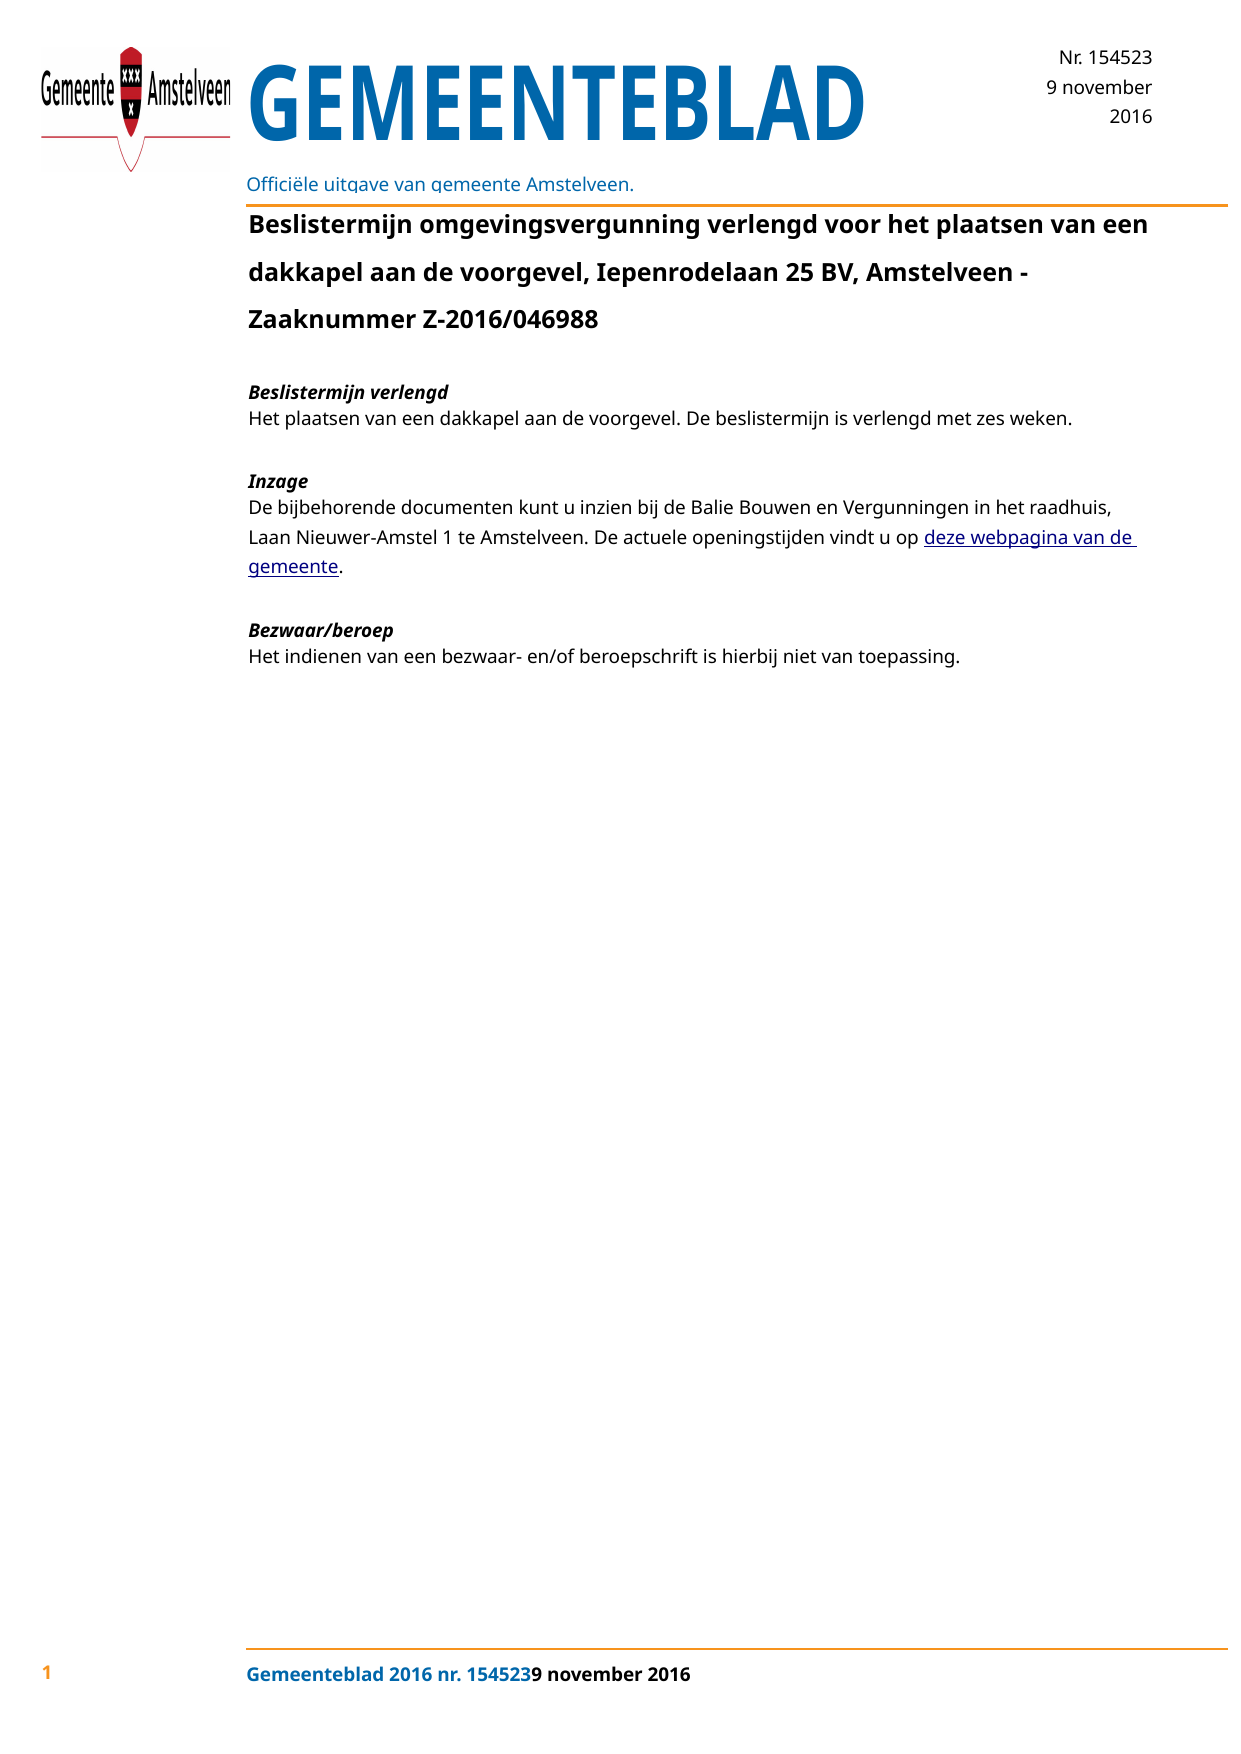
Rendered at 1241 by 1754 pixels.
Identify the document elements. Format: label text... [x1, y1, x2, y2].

picture [41, 47, 231, 172]
text Beslistermijn verlengd [248, 379, 1152, 405]
text Beslistermijn omgevingsvergunning verlengd voor het plaatsen van een dakkapel aan de voorgevel, Iepenrodelaan 25 BV, Amstelveen - Zaaknummer Z-2016/046988 [248, 207, 1152, 336]
text Het indienen van een bezwaar- en/of beroepschrift is hierbij niet van toepassing. [248, 643, 1152, 669]
text De bijbehorende documenten kunt u inzien bij de Balie Bouwen en Vergunningen in het raadhuis, Laan Nieuwer-Amstel 1 te Amstelveen. De actuele openingstijden vindt u op deze webpagina van de gemeente. [248, 494, 1152, 579]
text Het plaatsen van een dakkapel aan de voorgevel. De beslistermijn is verlengd met zes weken. [248, 405, 1152, 431]
text Bezwaar/beroep [248, 618, 1152, 643]
text Inzage [248, 469, 1152, 494]
